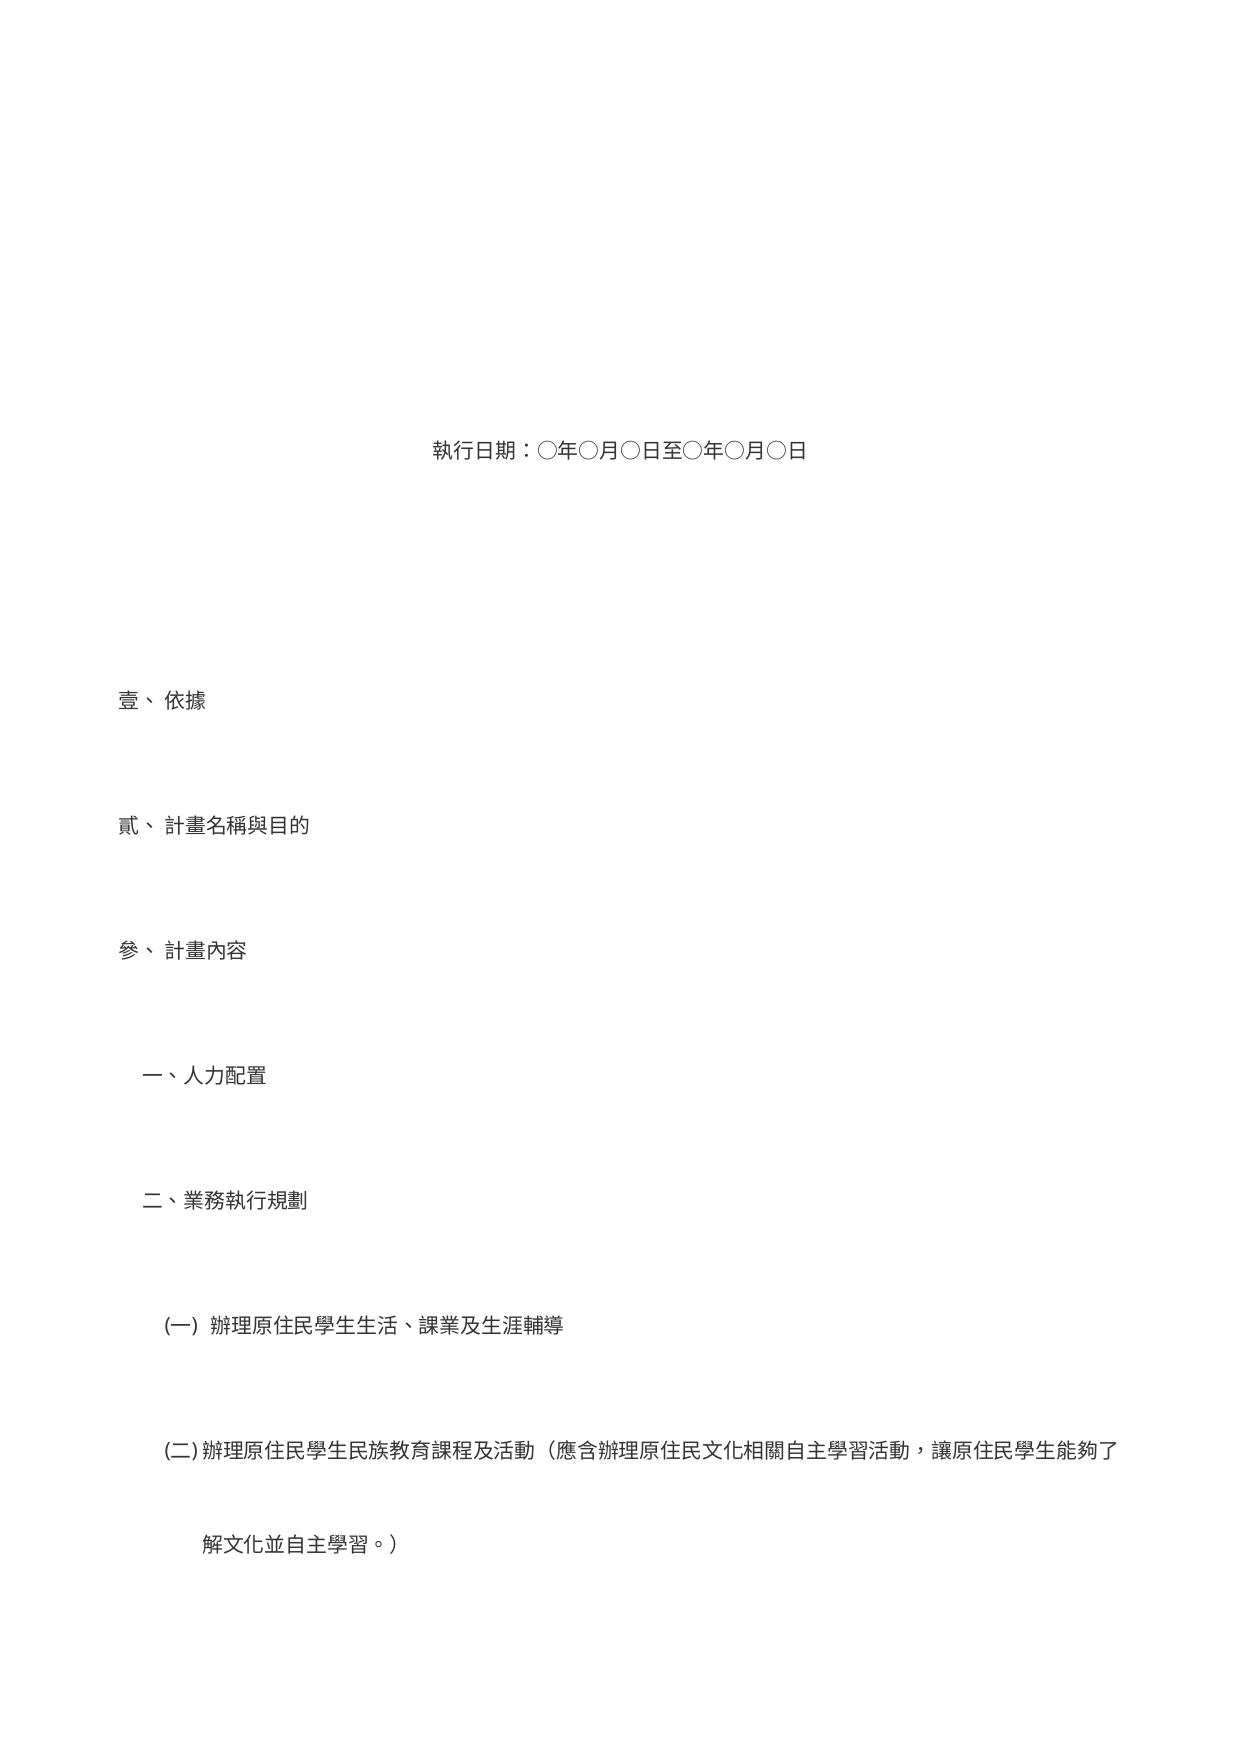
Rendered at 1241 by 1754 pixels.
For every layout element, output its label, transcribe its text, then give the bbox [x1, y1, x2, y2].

text 二、業務執行規劃 [142, 1158, 1122, 1221]
text 執行日期：○年○月○日至○年○月○日 [118, 408, 1122, 471]
text 壹、 依據 [118, 658, 1122, 721]
text 參、 計畫內容 [118, 908, 1122, 971]
text (二) 辦理原住民學生民族教育課程及活動（應含辦理原住民文化相關自主學習活動，讓原住民學生能夠了解文化並自主學習。） [164, 1408, 1122, 1564]
text 一、人力配置 [142, 1033, 1122, 1096]
text (一) 辦理原住民學生生活、課業及生涯輔導 [164, 1283, 1122, 1346]
text 貳、 計畫名稱與目的 [118, 783, 1122, 846]
